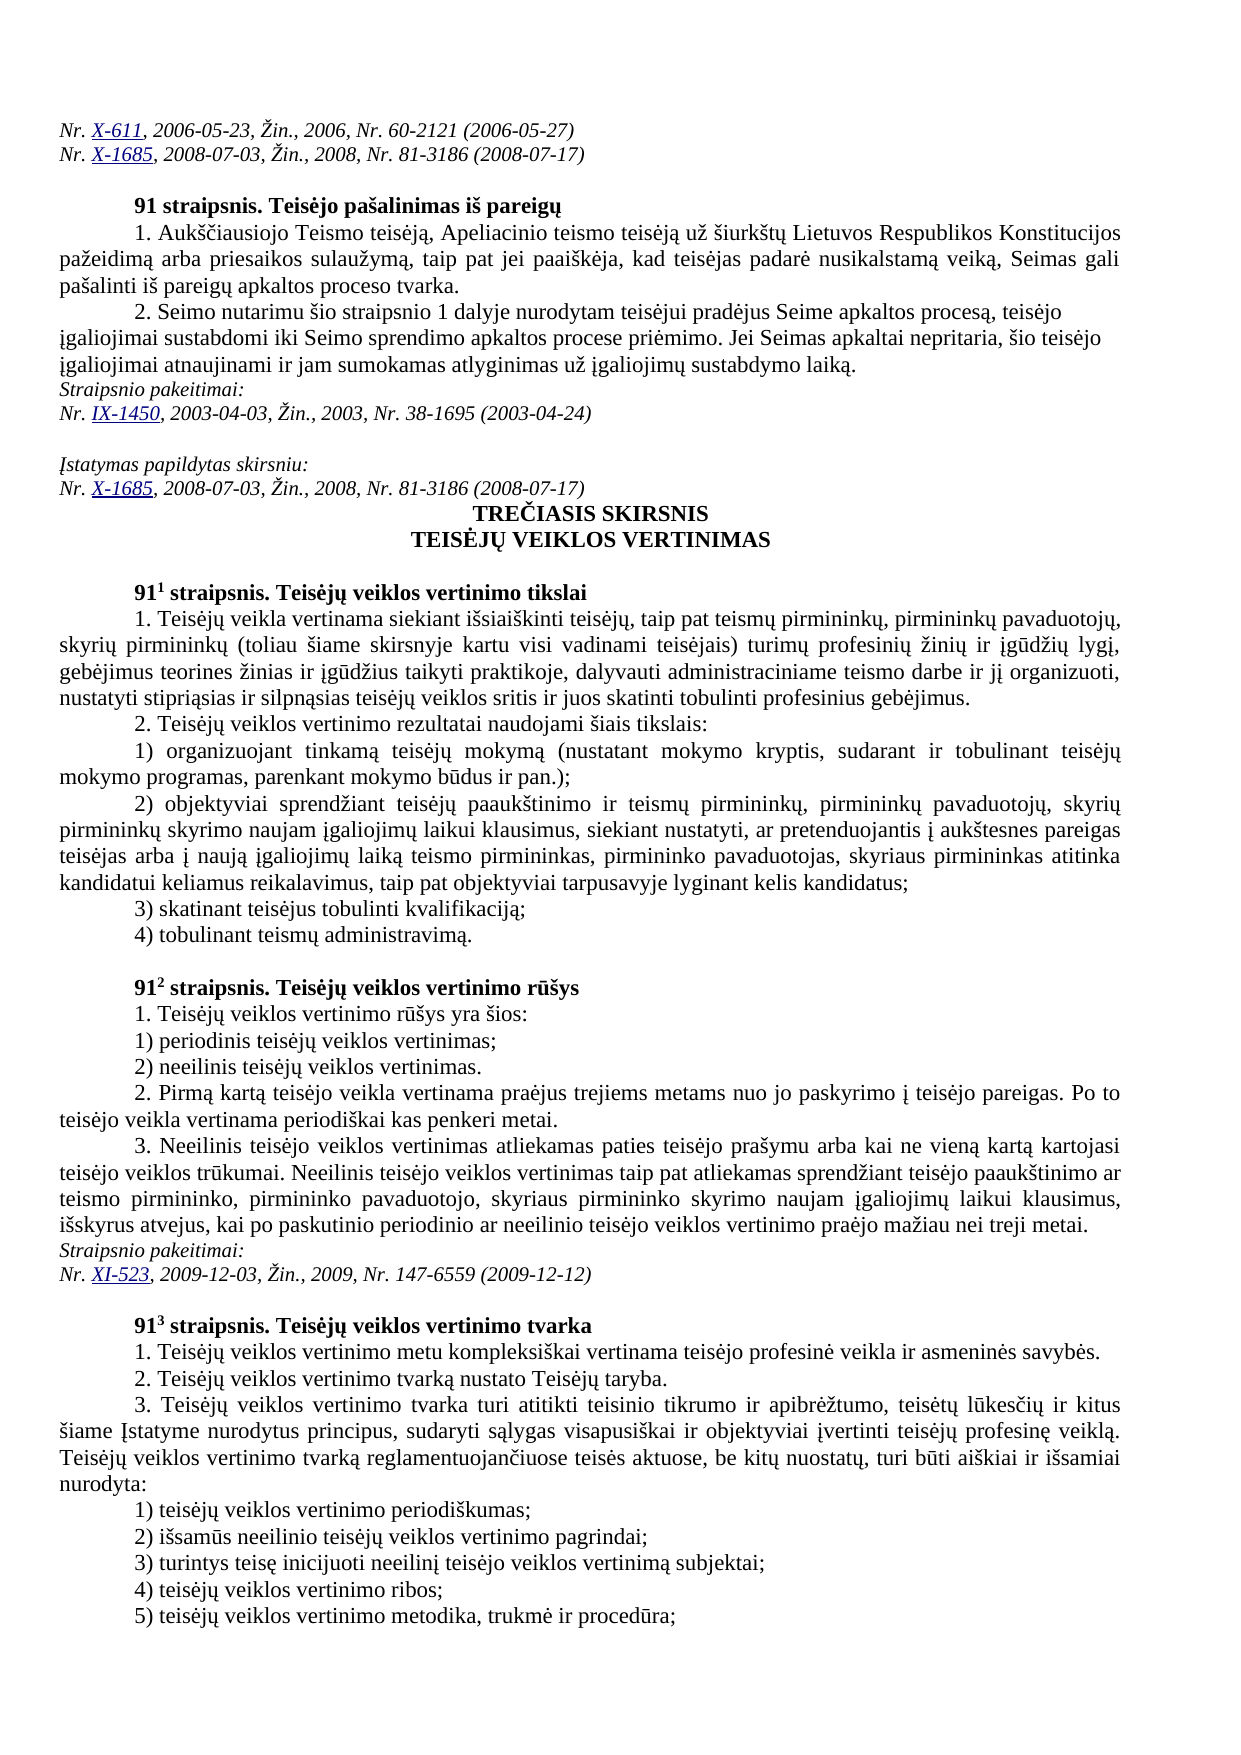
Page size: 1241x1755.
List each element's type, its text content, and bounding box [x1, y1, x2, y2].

text 2. Seimo nutarimu šio straipsnio 1 dalyje nurodytam teisėjui pradėjus Seime apkaltos procesą, teisėjo įgaliojimai sustabdomi iki Seimo sprendimo apkaltos procese priėmimo. Jei Seimas apkaltai nepritaria, šio teisėjo įgaliojimai atnaujinami ir jam sumokamas atlyginimas už įgaliojimų sustabdymo laiką. [59, 298, 1122, 377]
text 4) tobulinant teismų administravimą. [59, 921, 1122, 948]
text 1. Teisėjų veiklos vertinimo rūšys yra šios: [59, 1000, 1122, 1027]
text 913 straipsnis. Teisėjų veiklos vertinimo tvarka [59, 1312, 1122, 1338]
text 1) organizuojant tinkamą teisėjų mokymą (nustatant mokymo kryptis, sudarant ir tobulinant teisėjų mokymo programas, parenkant mokymo būdus ir pan.); [59, 737, 1122, 789]
text 91 straipsnis. Teisėjo pašalinimas iš pareigų [59, 193, 1122, 219]
text Nr. X-1685, 2008-07-03, Žin., 2008, Nr. 81-3186 (2008-07-17) [59, 142, 1122, 166]
text 912 straipsnis. Teisėjų veiklos vertinimo rūšys [59, 974, 1122, 1000]
text 3. Neeilinis teisėjo veiklos vertinimas atliekamas paties teisėjo prašymu arba kai ne vieną kartą kartojasi teisėjo veiklos trūkumai. Neeilinis teisėjo veiklos vertinimas taip pat atliekamas sprendžiant teisėjo paaukštinimo ar teismo pirmininko, pirmininko pavaduotojo, skyriaus pirmininko skyrimo naujam įgaliojimų laikui klausimus, išskyrus atvejus, kai po paskutinio periodinio ar neeilinio teisėjo veiklos vertinimo praėjo mažiau nei treji metai. [59, 1132, 1122, 1238]
text 2) objektyviai sprendžiant teisėjų paaukštinimo ir teismų pirmininkų, pirmininkų pavaduotojų, skyrių pirmininkų skyrimo naujam įgaliojimų laikui klausimus, siekiant nustatyti, ar pretenduojantis į aukštesnes pareigas teisėjas arba į naują įgaliojimų laiką teismo pirmininkas, pirmininko pavaduotojas, skyriaus pirmininkas atitinka kandidatui keliamus reikalavimus, taip pat objektyviai tarpusavyje lyginant kelis kandidatus; [59, 789, 1122, 895]
text 1) periodinis teisėjų veiklos vertinimas; [59, 1027, 1122, 1053]
text 1. Teisėjų veikla vertinama siekiant išsiaiškinti teisėjų, taip pat teismų pirmininkų, pirmininkų pavaduotojų, skyrių pirmininkų (toliau šiame skirsnyje kartu visi vadinami teisėjais) turimų profesinių žinių ir įgūdžių lygį, gebėjimus teorines žinias ir įgūdžius taikyti praktikoje, dalyvauti administraciniame teismo darbe ir jį organizuoti, nustatyti stipriąsias ir silpnąsias teisėjų veiklos sritis ir juos skatinti tobulinti profesinius gebėjimus. [59, 605, 1122, 711]
text Įstatymas papildytas skirsniu: [59, 452, 1122, 476]
text 2) neeilinis teisėjų veiklos vertinimas. [59, 1053, 1122, 1079]
text Nr. X-611, 2006-05-23, Žin., 2006, Nr. 60-2121 (2006-05-27) [59, 118, 1122, 142]
text Straipsnio pakeitimai: [59, 1238, 1122, 1262]
text 2. Teisėjų veiklos vertinimo tvarką nustato Teisėjų taryba. [59, 1365, 1122, 1391]
text 1. Aukščiausiojo Teismo teisėją, Apeliacinio teismo teisėją už šiurkštų Lietuvos Respublikos Konstitucijos pažeidimą arba priesaikos sulaužymą, taip pat jei paaiškėja, kad teisėjas padarė nusikalstamą veiką, Seimas gali pašalinti iš pareigų apkaltos proceso tvarka. [59, 219, 1122, 298]
text Nr. IX-1450, 2003-04-03, Žin., 2003, Nr. 38-1695 (2003-04-24) [59, 401, 1122, 425]
text Nr. X-1685, 2008-07-03, Žin., 2008, Nr. 81-3186 (2008-07-17) [59, 476, 1122, 500]
text 1. Teisėjų veiklos vertinimo metu kompleksiškai vertinama teisėjo profesinė veikla ir asmeninės savybės. [59, 1338, 1122, 1365]
text 3) turintys teisę inicijuoti neeilinį teisėjo veiklos vertinimą subjektai; [59, 1549, 1122, 1576]
text Straipsnio pakeitimai: [59, 377, 1122, 401]
text TEISĖJŲ VEIKLOS VERTINIMAS [59, 526, 1122, 552]
text 1) teisėjų veiklos vertinimo periodiškumas; [59, 1497, 1122, 1523]
text 911 straipsnis. Teisėjų veiklos vertinimo tikslai [59, 579, 1122, 605]
text 3. Teisėjų veiklos vertinimo tvarka turi atitikti teisinio tikrumo ir apibrėžtumo, teisėtų lūkesčių ir kitus šiame Įstatyme nurodytus principus, sudaryti sąlygas visapusiškai ir objektyviai įvertinti teisėjų profesinę veiklą. Teisėjų veiklos vertinimo tvarką reglamentuojančiuose teisės aktuose, be kitų nuostatų, turi būti aiškiai ir išsamiai nurodyta: [59, 1391, 1122, 1497]
text TREČIASIS SKIRSNIS [59, 500, 1122, 526]
text Nr. XI-523, 2009-12-03, Žin., 2009, Nr. 147-6559 (2009-12-12) [59, 1262, 1122, 1286]
text 5) teisėjų veiklos vertinimo metodika, trukmė ir procedūra; [59, 1602, 1122, 1628]
text 3) skatinant teisėjus tobulinti kvalifikaciją; [59, 895, 1122, 921]
text 2. Pirmą kartą teisėjo veikla vertinama praėjus trejiems metams nuo jo paskyrimo į teisėjo pareigas. Po to teisėjo veikla vertinama periodiškai kas penkeri metai. [59, 1079, 1122, 1132]
text 2. Teisėjų veiklos vertinimo rezultatai naudojami šiais tikslais: [59, 711, 1122, 737]
text 2) išsamūs neeilinio teisėjų veiklos vertinimo pagrindai; [59, 1523, 1122, 1549]
text 4) teisėjų veiklos vertinimo ribos; [59, 1576, 1122, 1602]
